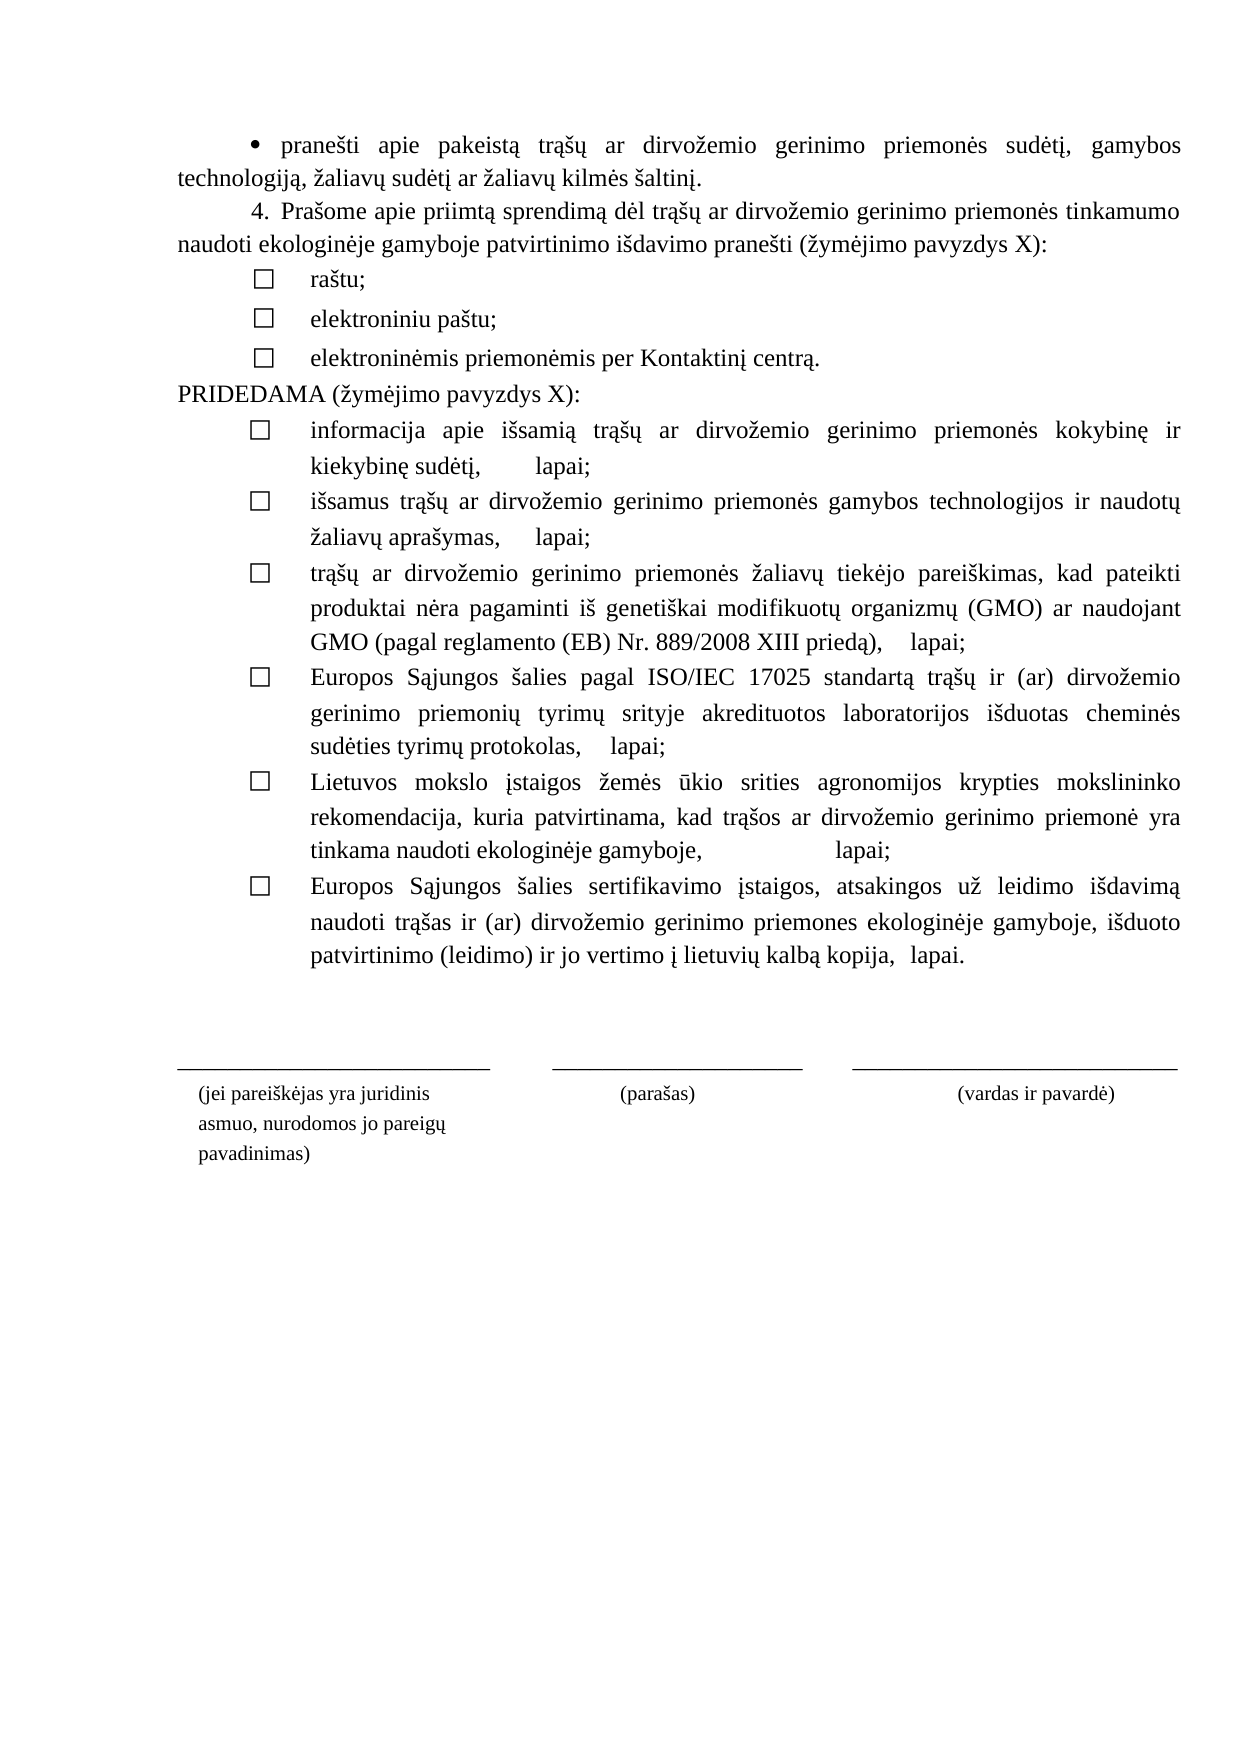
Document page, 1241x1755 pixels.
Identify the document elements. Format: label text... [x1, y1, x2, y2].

text pavadinimas) [177, 1141, 1181, 1164]
text ⬜ informacija apie išsamią trąšų ar dirvožemio gerinimo priemonės kokybinę ir kiekybinę sudėtį, lapai; [247, 412, 1181, 479]
text (jei pareiškėjas yra juridinis (parašas) (vardas ir pavardė) [177, 1081, 1181, 1104]
text ⬜ išsamus trąšų ar dirvožemio gerinimo priemonės gamybos technologijos ir naudotų žaliavų aprašymas, lapai; [247, 484, 1181, 551]
text  pranešti apie pakeistą trąšų ar dirvožemio gerinimo priemonės sudėtį, gamybos technologiją, žaliavų sudėtį ar žaliavų kilmės šaltinį. [177, 130, 1181, 192]
text ⬜ Lietuvos mokslo įstaigos žemės ūkio srities agronomijos krypties mokslininko rekomendacija, kuria patvirtinama, kad trąšos ar dirvožemio gerinimo priemonė yra tinkama naudoti ekologinėje gamyboje, lapai; [247, 764, 1181, 864]
text ⬜ trąšų ar dirvožemio gerinimo priemonės žaliavų tiekėjo pareiškimas, kad pateikti produktai nėra pagaminti iš genetiškai modifikuotų organizmų (GMO) ar naudojant GMO (pagal reglamento (EB) Nr. 889/2008 XIII priedą), lapai; [247, 555, 1181, 655]
text ⬜ Europos Sąjungos šalies sertifikavimo įstaigos, atsakingos už leidimo išdavimą naudoti trąšas ir (ar) dirvožemio gerinimo priemones ekologinėje gamyboje, išduoto patvirtinimo (leidimo) ir jo vertimo į lietuvių kalbą kopija, lapai. [247, 868, 1181, 968]
text _________________________ ____________________ __________________________ [177, 1044, 1181, 1073]
text ⬜ raštu; [251, 262, 1181, 296]
text 4. Prašome apie priimtą sprendimą dėl trąšų ar dirvožemio gerinimo priemonės tinkamumo naudoti ekologinėje gamyboje patvirtinimo išdavimo pranešti (žymėjimo pavyzdys X): [177, 196, 1181, 258]
text asmuo, nurodomos jo pareigų [177, 1111, 1181, 1134]
text ⬜ elektroniniu paštu; [251, 301, 1181, 335]
text PRIDEDAMA (žymėjimo pavyzdys X): [177, 379, 1181, 408]
text ⬜ elektroninėmis priemonėmis per Kontaktinį centrą. [251, 340, 1181, 374]
text ⬜ Europos Sąjungos šalies pagal ISO/IEC 17025 standartą trąšų ir (ar) dirvožemio gerinimo priemonių tyrimų srityje akredituotos laboratorijos išduotas cheminės sudėties tyrimų protokolas, lapai; [247, 659, 1181, 760]
